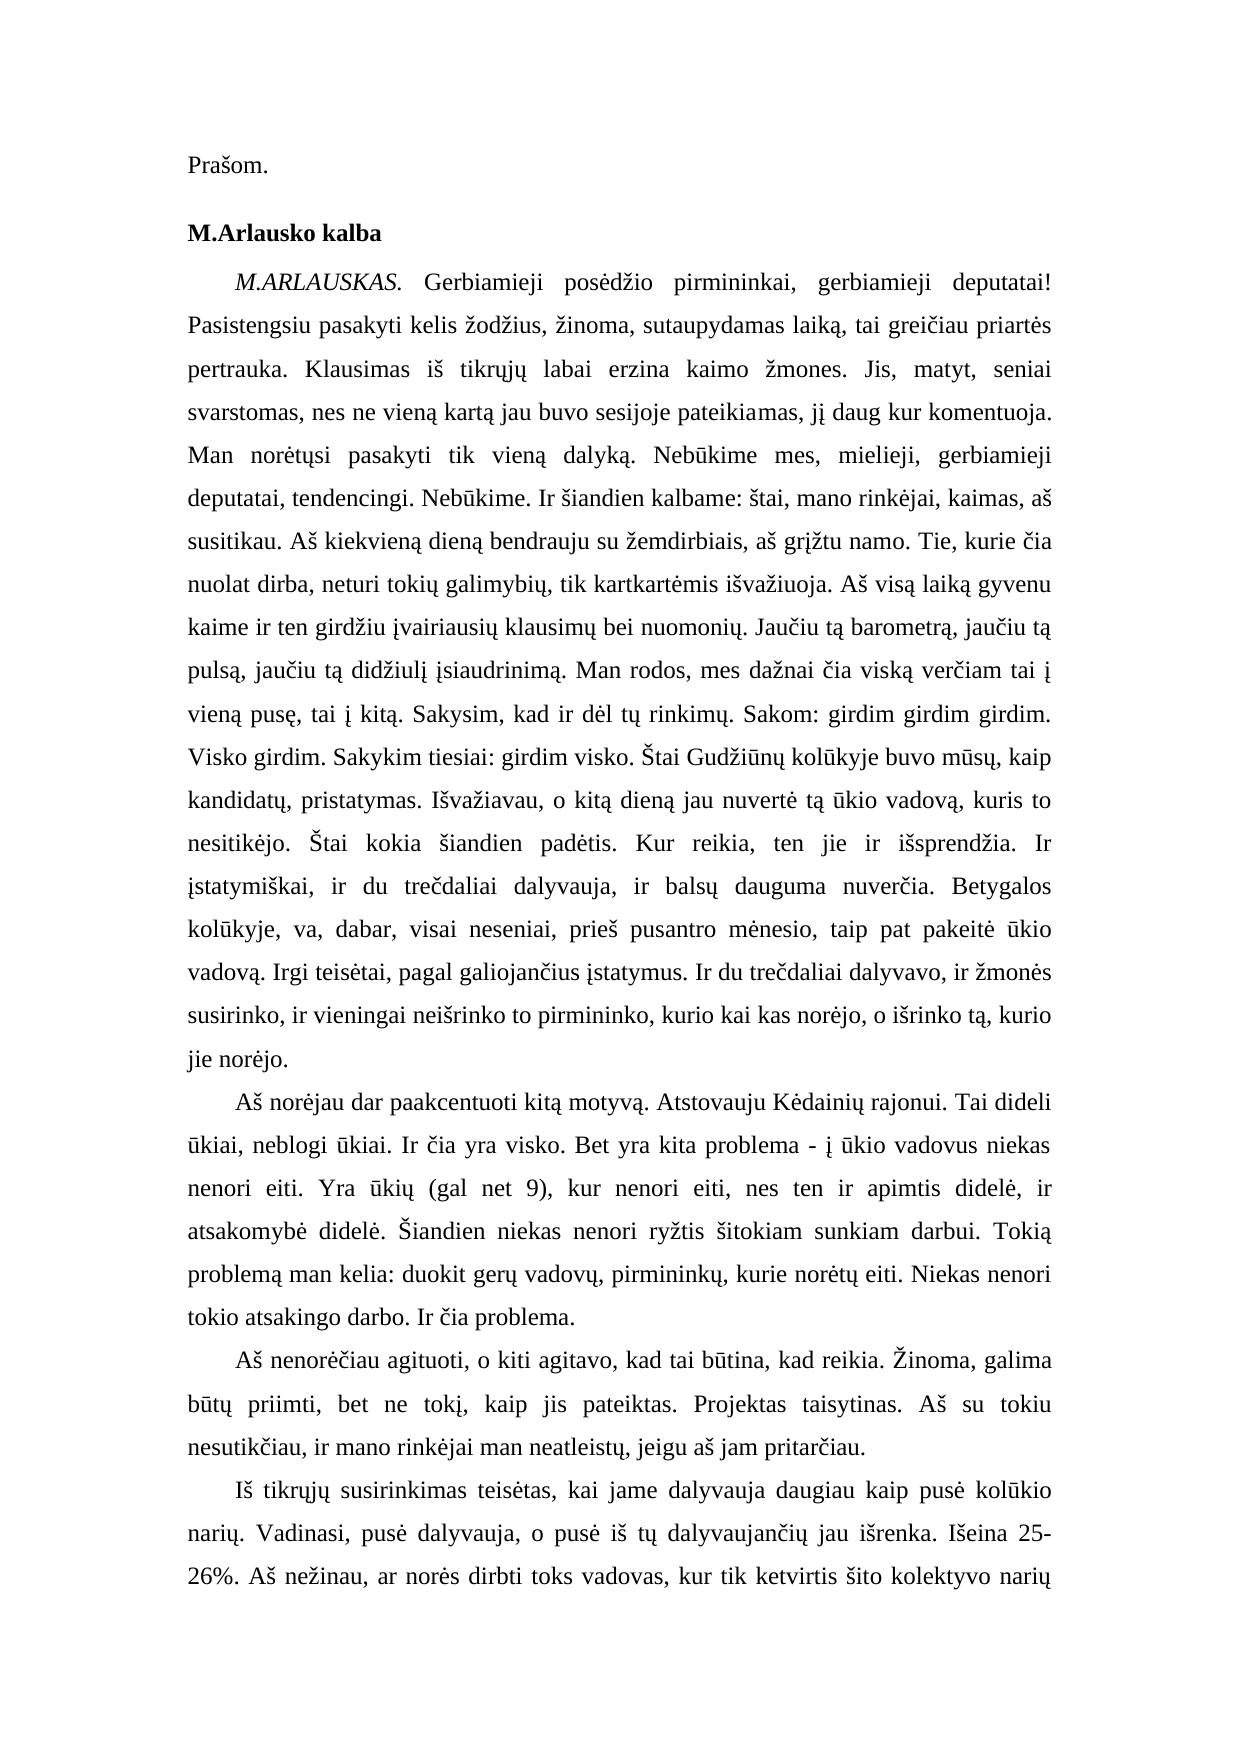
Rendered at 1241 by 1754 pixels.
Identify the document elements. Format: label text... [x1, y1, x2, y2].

subtitle M.Arlausko kalba [187, 218, 1053, 247]
text Prašom. [187, 150, 1053, 179]
text Aš norėjau dar paakcentuoti kitą motyvą. Atstovauju Kėdainių rajonui. Tai dideli ūkiai, neblogi ūkiai. Ir čia yra visko. Bet yra kita problema - į ūkio vadovus niekas nenori eiti. Yra ūkių (gal net 9), kur nenori eiti, nes ten ir apimtis didelė, ir atsakomybė didelė. Šiandien niekas nenori ryžtis šitokiam sunkiam darbui. Tokią problemą man kelia: duokit gerų vadovų, pirmininkų, kurie norėtų eiti. Niekas nenori tokio atsakingo darbo. Ir čia problema. [187, 1087, 1053, 1331]
text M.ARLAUSKAS. Gerbiamieji posėdžio pirmininkai, gerbiamieji deputatai! Pasistengsiu pasakyti kelis žodžius, žinoma, sutaupydamas laiką, tai greičiau priartės pertrauka. Klausimas iš tikrųjų labai erzina kaimo žmones. Jis, matyt, seniai svarstomas, nes ne vieną kartą jau buvo sesijoje pateikia­mas, jį daug kur komentuoja. Man norėtųsi pasakyti tik vieną dalyką. Nebūkime mes, mielieji, gerbiamieji deputatai, tendencingi. Nebūkime. Ir šiandien kalbame: štai, mano rinkėjai, kaimas, aš susitikau. Aš kiekvieną dieną bendrauju su žemdirbiais, aš grįžtu namo. Tie, kurie čia nuolat dirba, neturi tokių galimybių, tik kartkartėmis išvažiuoja. Aš visą laiką gyvenu kaime ir ten girdžiu įvairiausių klausimų bei nuomonių. Jaučiu tą barometrą, jaučiu tą pulsą, jaučiu tą didžiulį įsiaudrinimą. Man rodos, mes dažnai čia viską verčiam tai į vieną pusę, tai į kitą. Sakysim, kad ir dėl tų rinkimų. Sakom: girdim girdim girdim. Visko girdim. Sakykim tiesiai: girdim visko. Štai Gudžiūnų kolūkyje buvo mūsų, kaip kandidatų, pristatymas. Išvažiavau, o kitą dieną jau nuvertė tą ūkio vadovą, kuris to nesitikėjo. Štai kokia šiandien padėtis. Kur reikia, ten jie ir išsprendžia. Ir įstatymiškai, ir du trečdaliai dalyvauja, ir balsų dauguma nuverčia. Betygalos kolūkyje, va, dabar, visai neseniai, prieš pusantro mėnesio, taip pat pakeitė ūkio vadovą. Irgi teisėtai, pagal galiojančius įstatymus. Ir du trečdaliai dalyvavo, ir žmonės susirinko, ir vieningai neišrinko to pirmininko, kurio kai kas norėjo, o išrinko tą, kurio jie norėjo. [187, 267, 1053, 1072]
text Iš tikrųjų susirinkimas teisėtas, kai jame dalyvauja daugiau kaip pusė kolūkio narių. Vadinasi, pusė dalyvauja, o pusė iš tų dalyvaujančių jau išrenka. Išeina 25-26%. Aš nežinau, ar norės dirbti toks vadovas, kur tik ketvirtis šito kolektyvo narių [187, 1475, 1053, 1590]
text Aš nenorėčiau agituoti, o kiti agitavo, kad tai būtina, kad reikia. Žinoma, galima būtų priimti, bet ne tokį, kaip jis pateiktas. Projektas taisytinas. Aš su tokiu nesutikčiau, ir mano rinkėjai man neatleistų, jeigu aš jam pritarčiau. [187, 1346, 1053, 1461]
